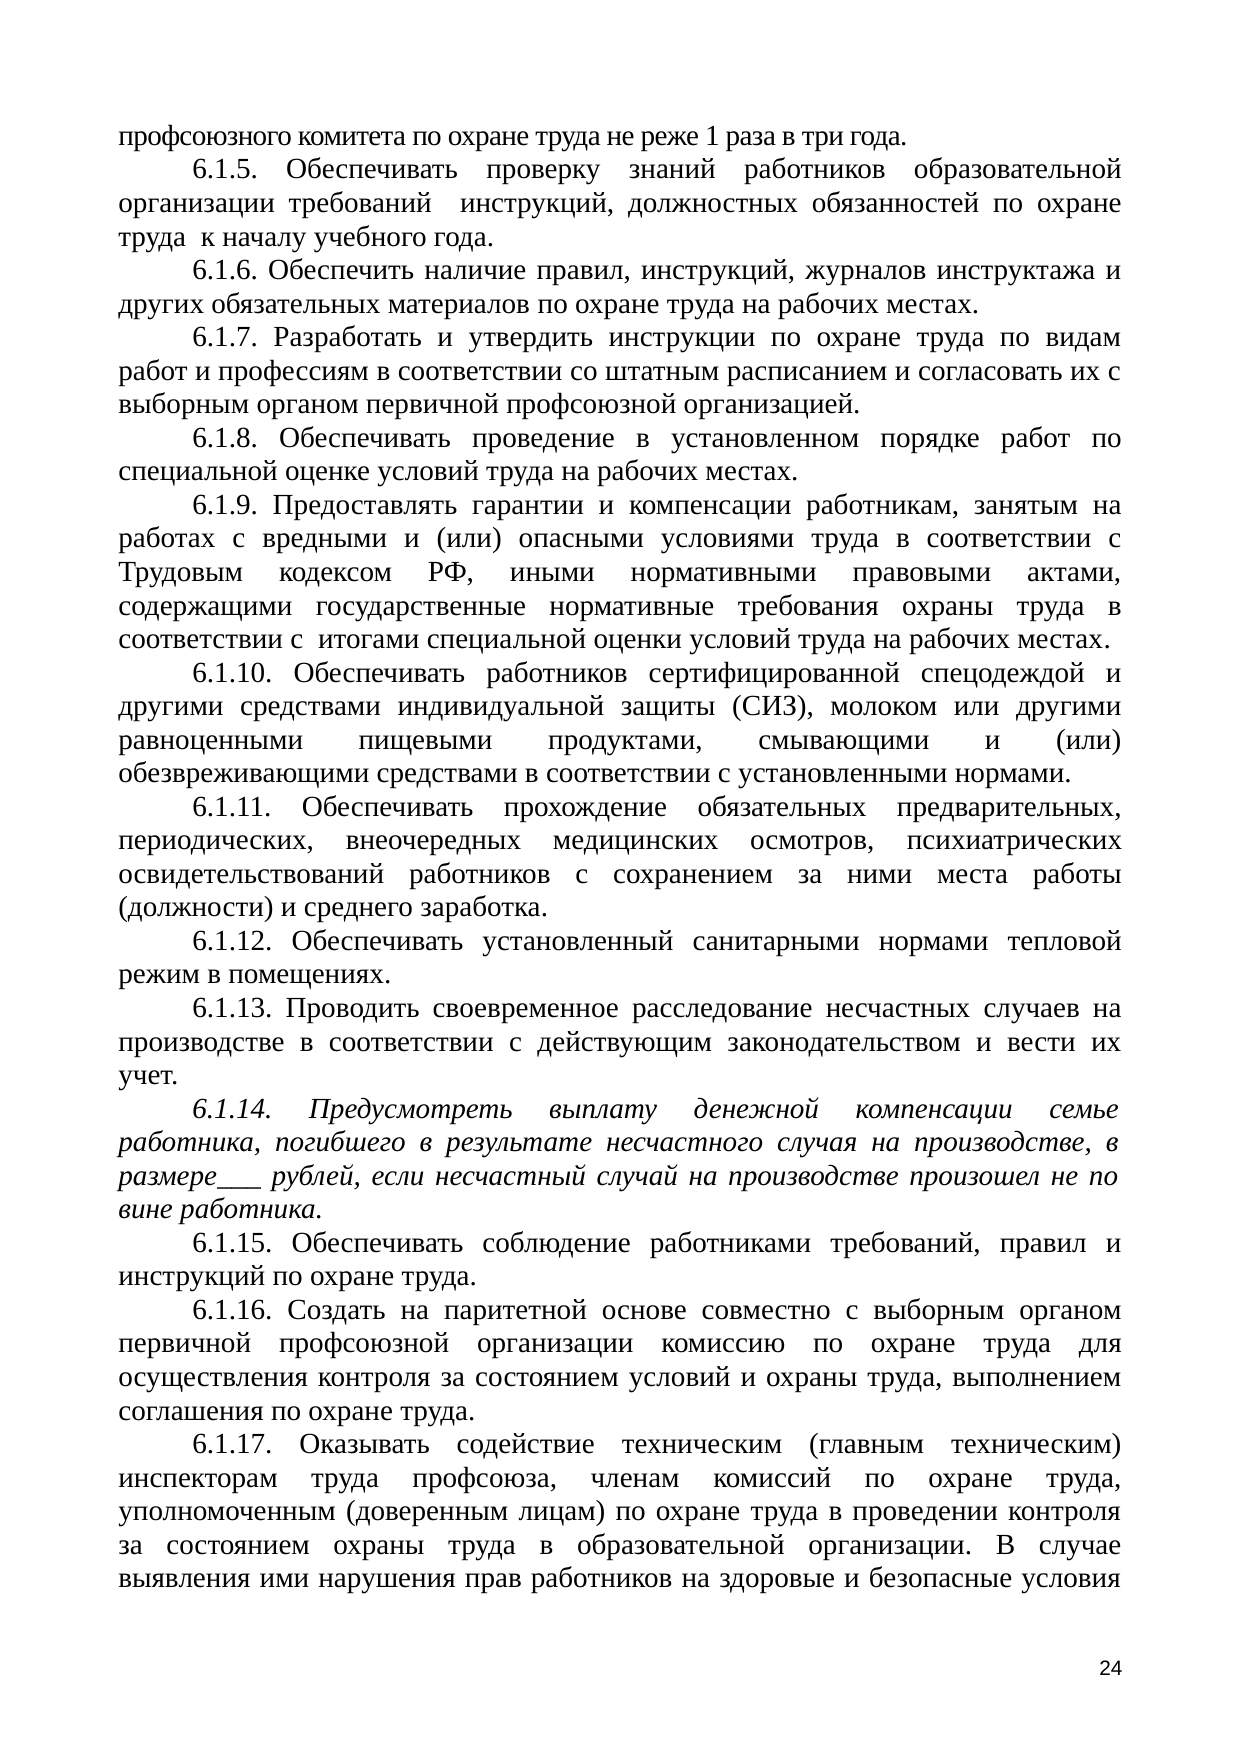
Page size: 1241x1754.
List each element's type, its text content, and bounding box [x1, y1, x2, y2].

text 6.1.7. Разработать и утвердить инструкции по охране труда по видам работ и профессиям в соответствии со штатным расписанием и согласовать их с выборным органом первичной профсоюзной организацией. [118, 319, 1122, 420]
text 6.1.10. Обеспечивать работников сертифицированной спецодеждой и другими средствами индивидуальной защиты (СИЗ), молоком или другими равноценными пищевыми продуктами, смывающими и (или) обезвреживающими средствами в соответствии с установленными нормами. [118, 655, 1122, 789]
text 6.1.8. Обеспечивать проведение в установленном порядке работ по специальной оценке условий труда на рабочих местах. [118, 420, 1122, 487]
text 6.1.16. Создать на паритетной основе совместно с выборным органом первичной профсоюзной организации комиссию по охране труда для осуществления контроля за состоянием условий и охраны труда, выполнением соглашения по охране труда. [118, 1292, 1122, 1426]
text 6.1.13. Проводить своевременное расследование несчастных случаев на производстве в соответствии с действующим законодательством и вести их учет. [118, 990, 1122, 1091]
text 6.1.11. Обеспечивать прохождение обязательных предварительных, периодических, внеочередных медицинских осмотров, психиатрических освидетельствований работников с сохранением за ними места работы (должности) и среднего заработка. [118, 789, 1122, 923]
text 6.1.5. Обеспечивать проверку знаний работников образовательной организации требований инструкций, должностных обязанностей по охране труда к началу учебного года. [118, 152, 1122, 252]
text 6.1.15. Обеспечивать соблюдение работниками требований, правил и инструкций по охране труда. [118, 1225, 1122, 1292]
text 6.1.17. Оказывать содействие техническим (главным техническим) инспекторам труда профсоюза, членам комиссий по охране труда, уполномоченным (доверенным лицам) по охране труда в проведении контроля за состоянием охраны труда в образовательной организации. В случае выявления ими нарушения прав работников на здоровые и безопасные условия [118, 1426, 1122, 1594]
text 6.1.6. Обеспечить наличие правил, инструкций, журналов инструктажа и других обязательных материалов по охране труда на рабочих местах. [118, 252, 1122, 319]
text 6.1.14. Предусмотреть выплату денежной компенсации семье работника, погибшего в результате несчастного случая на производстве, в размере___ рублей, если несчастный случай на производстве произошел не по вине работника. [118, 1091, 1122, 1225]
text 6.1.12. Обеспечивать установленный санитарными нормами тепловой режим в помещениях. [118, 923, 1122, 990]
text 6.1.9. Предоставлять гарантии и компенсации работникам, занятым на работах с вредными и (или) опасными условиями труда в соответствии с Трудовым кодексом РФ, иными нормативными правовыми актами, содержащими государственные нормативные требования охраны труда в соответствии с итогами специальной оценки условий труда на рабочих местах. [118, 487, 1122, 655]
text профсоюзного комитета по охране труда не реже 1 раза в три года. [118, 118, 1122, 152]
